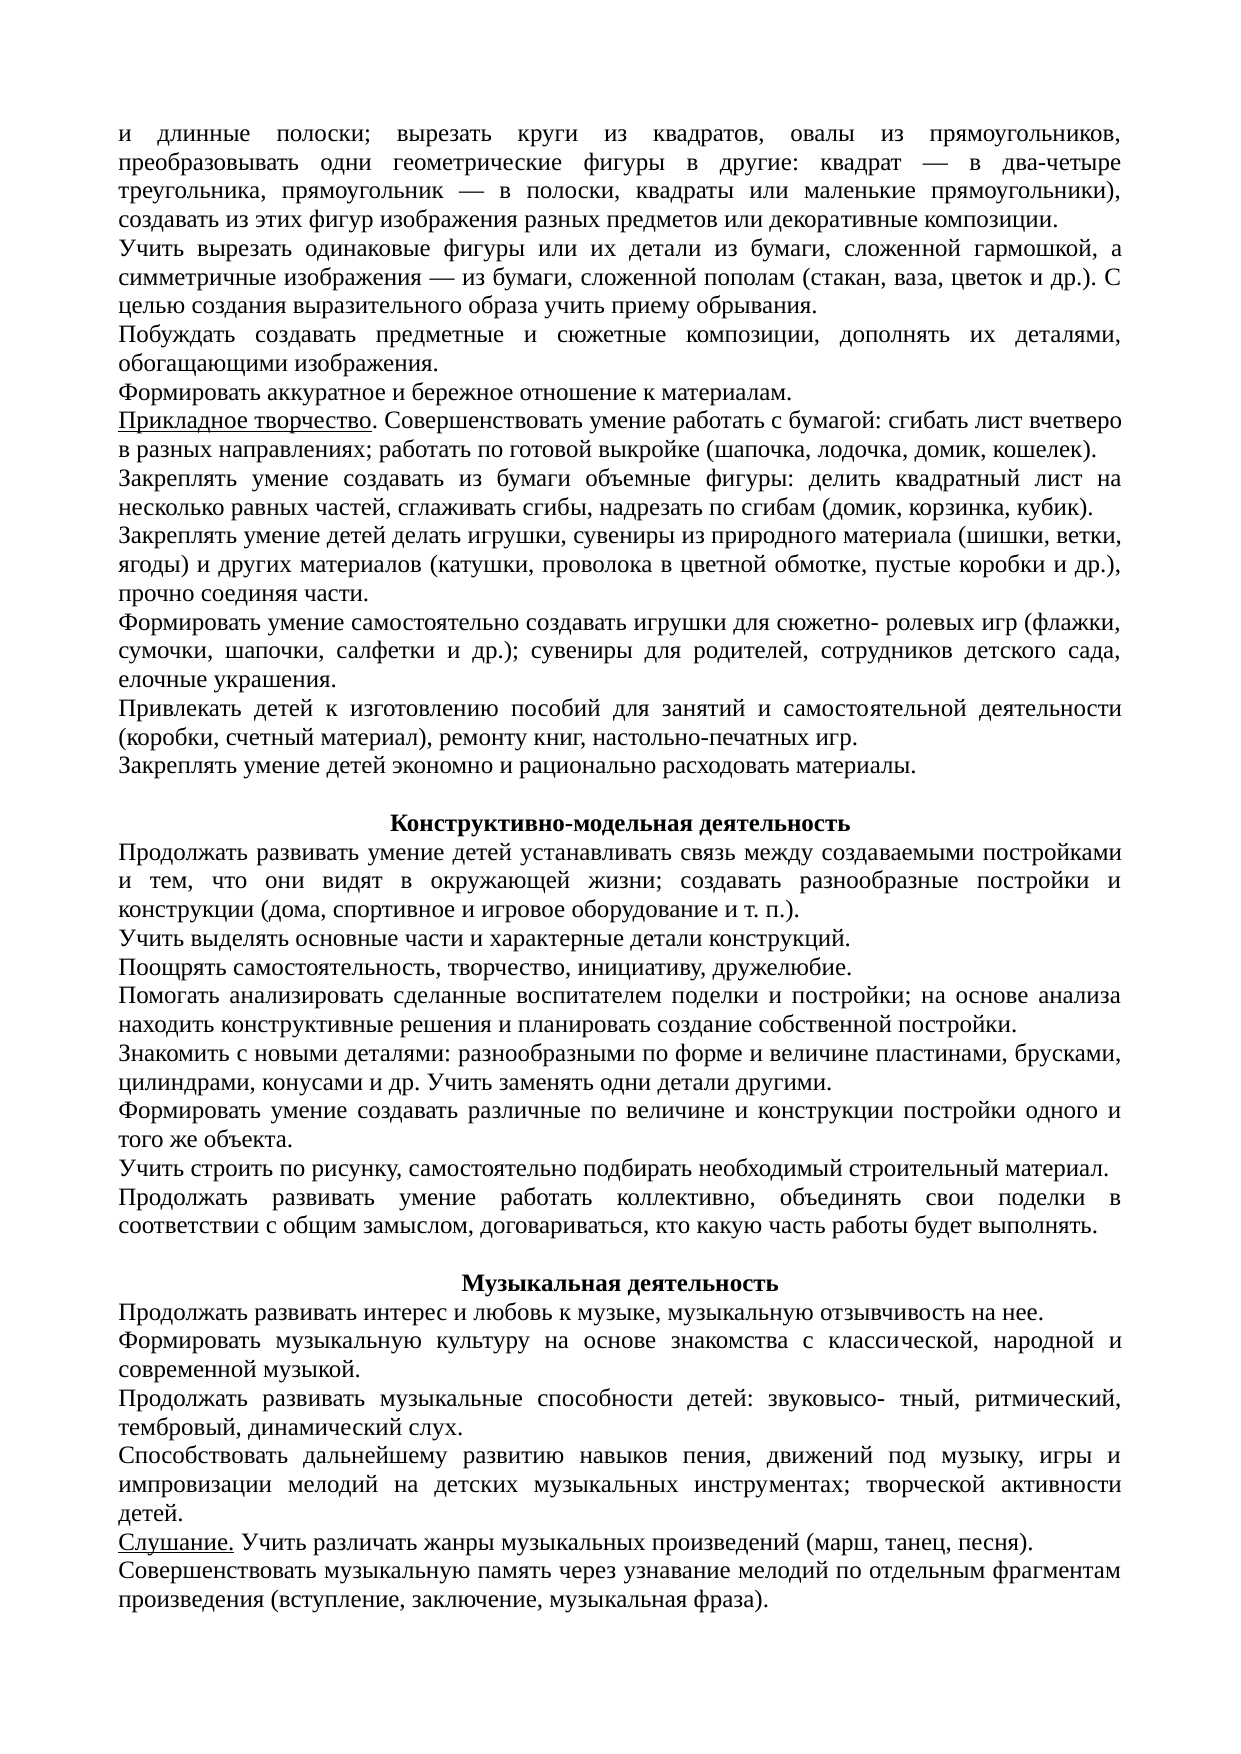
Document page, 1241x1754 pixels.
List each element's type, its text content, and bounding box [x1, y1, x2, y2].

text Поощрять самостоятельность, творчество, инициативу, дружелюбие. [118, 952, 1122, 981]
text Продолжать развивать умение работать коллективно, объединять свои поделки в соответствии с общим замыслом, договариваться, кто какую часть работы будет выполнять. [118, 1182, 1122, 1239]
text Музыкальная деятельность [118, 1268, 1122, 1297]
text Закреплять умение создавать из бумаги объемные фигуры: делить квадратный лист на несколько равных частей, сглаживать сгибы, надрезать по сгибам (домик, корзинка, кубик). [118, 463, 1122, 521]
text Формировать аккуратное и бережное отношение к материалам. [118, 377, 1122, 406]
text Прикладное творчество. Совершенствовать умение работать с бума­гой: сгибать лист вчетверо в разных направлениях; работать по готовой выкройке (шапочка, лодочка, домик, кошелек). [118, 406, 1122, 463]
text Формировать умение самостоятельно создавать игрушки для сюжетно- ролевых игр (флажки, сумочки, шапочки, салфетки и др.); сувениры для родителей, сотрудников детского сада, елочные украшения. [118, 607, 1122, 693]
text Побуждать создавать предметные и сюжетные композиции, дополнять их деталями, обогащающими изображения. [118, 319, 1122, 377]
text Учить вырезать одинаковые фигуры или их детали из бумаги, сложен­ной гармошкой, а симметричные изображения — из бумаги, сложенной пополам (стакан, ваза, цветок и др.). С целью создания выразительного образа учить приему обрывания. [118, 233, 1122, 319]
text Продолжать развивать умение детей устанавливать связь между созда­ваемыми постройками и тем, что они видят в окружающей жизни; создавать разнообразные постройки и конструкции (дома, спортивное и игровое обо­рудование и т. п.). [118, 837, 1122, 923]
text и длинные полоски; вырезать круги из квадратов, овалы из прямоугольников, преобразовывать одни геомет­рические фигуры в другие: квадрат — в два-четыре треугольника, пря­моугольник — в полоски, квадраты или маленькие прямоугольники), создавать из этих фигур изображения разных предметов или декора­тивные композиции. [118, 118, 1122, 233]
text Формировать умение создавать различные по величине и конструкции постройки одного и того же объекта. [118, 1096, 1122, 1153]
text Продолжать развивать интерес и любовь к музыке, музыкальную от­зывчивость на нее. [118, 1297, 1122, 1326]
text Совершенствовать музыкальную память через узнавание мелодий по отдельным фрагментам произведения (вступление, заключение, музы­кальная фраза). [118, 1556, 1122, 1613]
text Способствовать дальнейшему развитию навыков пения, движений под музыку, игры и импровизации мелодий на детских музыкальных инстру­ментах; творческой активности детей. [118, 1441, 1122, 1527]
text Закреплять умение детей делать игрушки, сувениры из природно­го материала (шишки, ветки, ягоды) и других материалов (катушки, проволока в цветной обмотке, пустые коробки и др.), прочно соединяя части. [118, 521, 1122, 607]
text Продолжать развивать музыкальные способности детей: звуковысо- тный, ритмический, тембровый, динамический слух. [118, 1383, 1122, 1441]
text Помогать анализировать сделанные воспитателем поделки и постройки; на основе анализа находить конструктивные решения и планировать созда­ние собственной постройки. [118, 981, 1122, 1038]
text Привлекать детей к изготовлению пособий для занятий и самосто­ятельной деятельности (коробки, счетный материал), ремонту книг, настольно-печатных игр. [118, 693, 1122, 751]
text Учить строить по рисунку, самостоятельно подбирать необходимый строительный материал. [118, 1153, 1122, 1182]
text Слушание. Учить различать жанры музыкальных произведений (марш, танец, песня). [118, 1527, 1122, 1556]
text Знакомить с новыми деталями: разнообразными по форме и величине пластинами, брусками, цилиндрами, конусами и др. Учить заменять одни детали другими. [118, 1038, 1122, 1096]
text Закреплять умение детей экономно и рационально расходовать материалы. [118, 751, 1122, 779]
text Учить выделять основные части и характерные детали конструкций. [118, 923, 1122, 952]
text Формировать музыкальную культуру на основе знакомства с класси­ческой, народной и современной музыкой. [118, 1326, 1122, 1383]
text Конструктивно-модельная деятельность [118, 808, 1122, 837]
